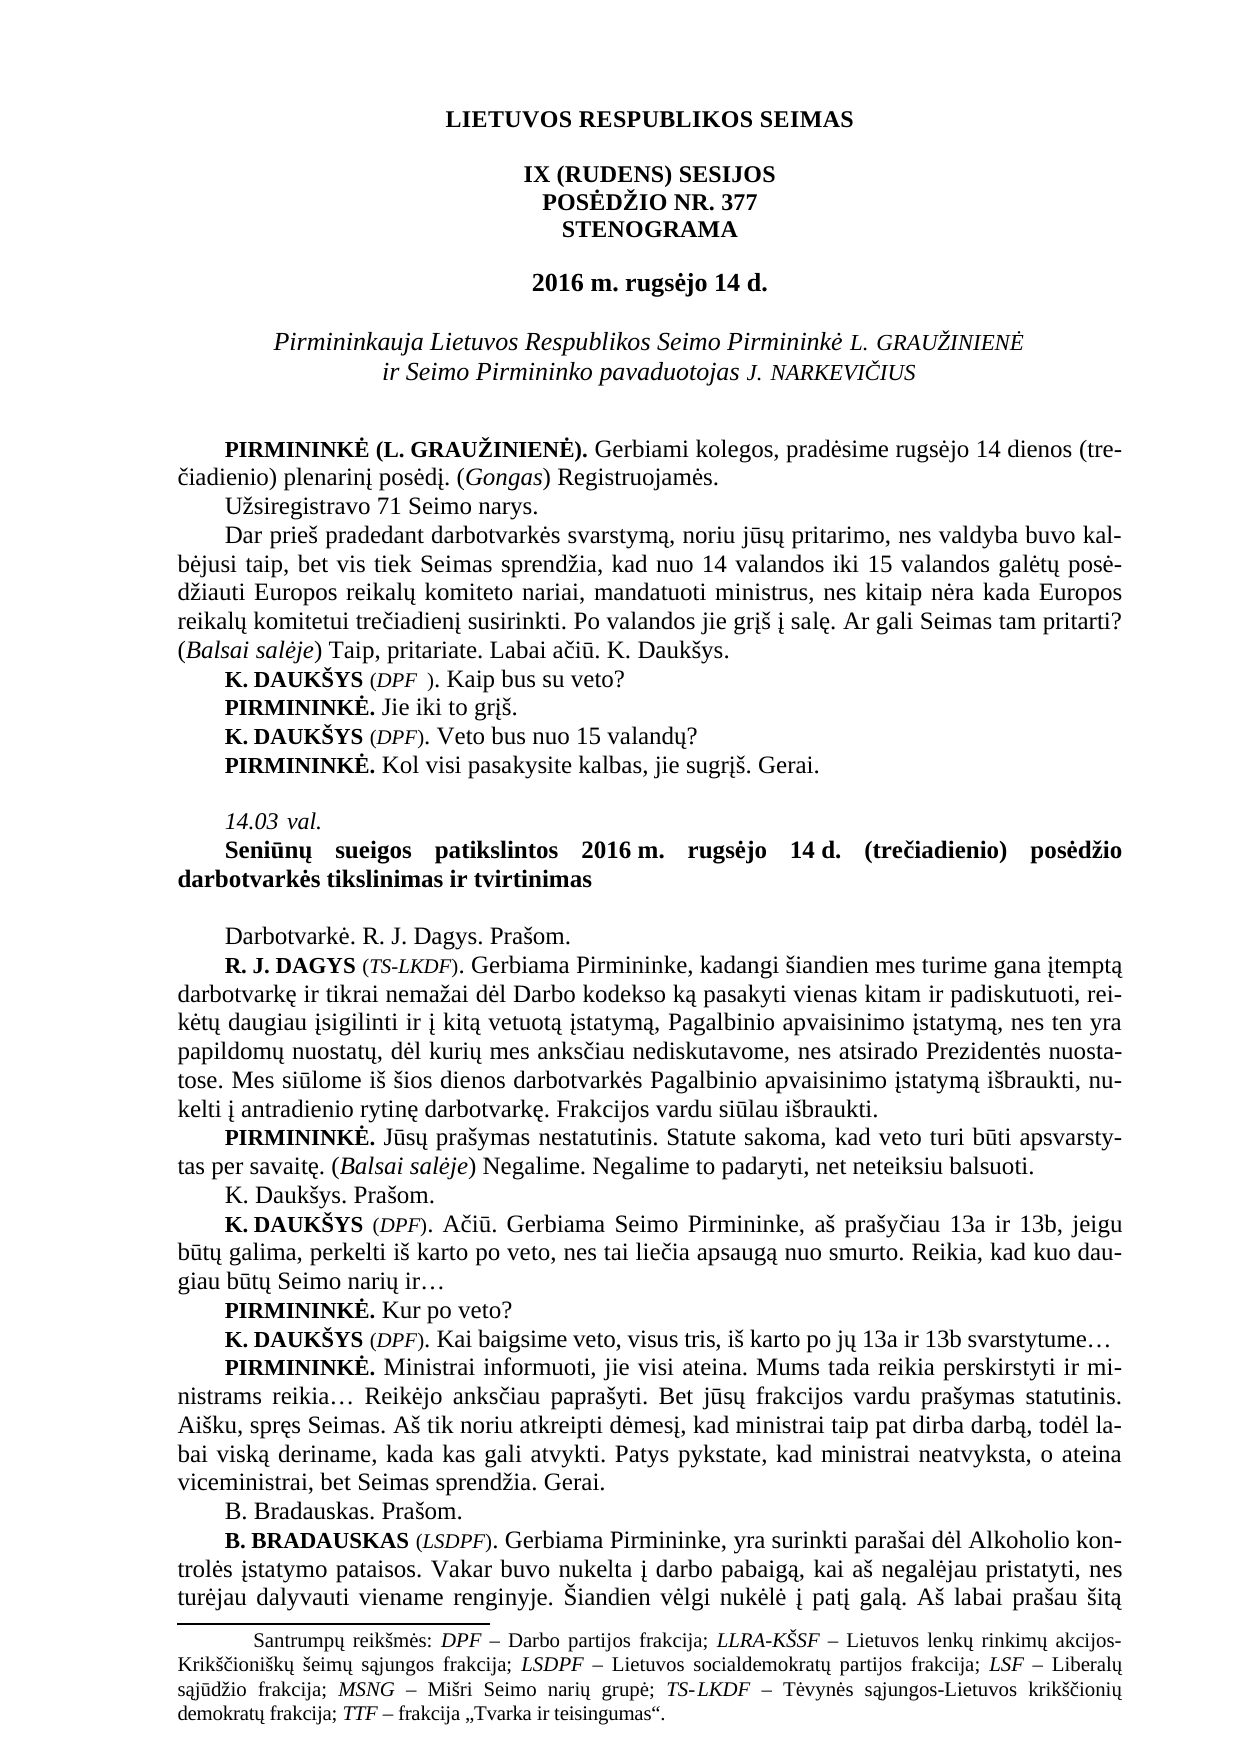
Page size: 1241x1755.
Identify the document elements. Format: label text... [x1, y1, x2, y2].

text K. DAUKŠYS (DPF). Ačiū. Ger­bia­ma Sei­mo Pir­mi­nin­ke, aš pra­šy­čiau 13a ir 13b, jei­gu bū­tų ga­li­ma, per­kel­ti iš kar­to po ve­to, nes tai lie­čia ap­sau­gą nuo smur­to. Rei­kia, kad kuo dau­giau bū­tų Sei­mo na­rių ir… [177, 1209, 1122, 1295]
text B. BRADAUSKAS (LSDPF). Ger­bia­ma Pir­mi­nin­ke, yra su­rink­ti pa­ra­šai dėl Al­ko­ho­lio kon­tro­lės įsta­ty­mo pa­tai­sos. Va­kar bu­vo nu­kel­ta į dar­bo pa­bai­gą, kai aš ne­ga­lė­jau pri­sta­ty­ti, nes tu­rė­jau da­ly­vau­ti vie­na­me ren­gi­ny­je. Šian­dien vėl­gi nu­kė­lė į pa­tį ga­lą. Aš la­bai pra­šau ši­tą [177, 1525, 1122, 1611]
text Už­si­re­gist­ra­vo 71 Sei­mo na­rys. [177, 491, 1122, 520]
text Se­niū­nų su­ei­gos pa­tiks­lin­tos 2016 m. rug­sė­jo 14 d. (tre­čia­die­nio) po­sė­džio darbotvarkės tiks­li­ni­mas ir tvir­ti­ni­mas [177, 835, 1122, 892]
text PIRMININKĖ. Mi­nist­rai in­for­muo­ti, jie vi­si at­ei­na. Mums ta­da rei­kia per­skirs­ty­ti ir mi­nist­rams rei­kia… Rei­kė­jo anks­čiau pa­pra­šy­ti. Bet jū­sų frak­ci­jos var­du pra­šy­mas sta­tu­ti­nis. Aiš­ku, spręs Sei­mas. Aš tik no­riu at­kreip­ti dė­me­sį, kad mi­nist­rai taip pat dir­ba dar­bą, to­dėl la­bai vis­ką de­ri­na­me, ka­da kas ga­li at­vyk­ti. Pa­tys pyks­ta­te, kad mi­nist­rai ne­at­vyks­ta, o at­ei­na vi­ce­mi­nist­rai, bet Sei­mas spren­džia. Ge­rai. [177, 1352, 1122, 1496]
text Dar prieš pra­de­dant dar­bo­tvarkės svars­ty­mą, no­riu jū­sų pri­ta­ri­mo, nes val­dy­ba bu­vo kal­bė­ju­si taip, bet vis tiek Sei­mas spren­džia, kad nuo 14 va­lan­dos iki 15 va­lan­dos ga­lė­tų po­sė­džiau­ti Eu­ro­pos rei­ka­lų ko­mi­te­to na­riai, man­da­tuo­ti mi­nist­rus, nes ki­taip nė­ra ka­da Eu­ro­pos rei­ka­lų ko­mi­te­tui tre­čia­die­nį su­si­rink­ti. Po va­lan­dos jie grįš į sa­lę. Ar ga­li Sei­mas tam pri­tar­ti? (Bal­sai sa­lė­je) Taip, pri­ta­ria­te. La­bai ačiū. K. Dauk­šys. [177, 520, 1122, 664]
title LIETUVOS RESPUBLIKOS SEIMAS [177, 105, 1122, 132]
text K. DAUKŠYS (DPF). Kaip bus su ve­to? [177, 664, 1122, 692]
text B. Bra­daus­kas. Pra­šom. [177, 1496, 1122, 1525]
text R. J. DAGYS (TS-LKDF). Ger­bia­ma Pir­mi­nin­ke, ka­dan­gi šian­dien mes tu­ri­me ga­na įtemp­tą dar­bo­tvarkę ir tik­rai ne­ma­žai dėl Dar­bo ko­dek­so ką pa­sa­ky­ti vie­nas ki­tam ir pa­dis­ku­tuo­ti, rei­kė­tų dau­giau įsi­gi­lin­ti ir į ki­tą ve­tuo­tą įsta­ty­mą, Pa­gal­bi­nio ap­vai­si­ni­mo įsta­ty­mą, nes ten yra pa­pil­do­mų nuo­sta­tų, dėl ku­rių mes anks­čiau ne­dis­ku­ta­vo­me, nes at­si­ra­do Pre­zi­den­tės nuo­sta­to­se. Mes siū­lo­me iš šios die­nos dar­bo­tvarkės Pa­gal­bi­nio ap­vai­si­ni­mo įsta­ty­mą iš­brauk­ti, nu­kel­ti į ant­ra­die­nio ry­ti­nę dar­bo­tvarkę. Frak­ci­jos var­du siū­lau iš­brauk­ti. [177, 950, 1122, 1122]
text K. DAUKŠYS (DPF). Ve­to bus nuo 15 va­lan­dų? [177, 721, 1122, 750]
text PIRMININKĖ (L. GRAUŽINIENĖ). Ger­bia­mi ko­le­gos, pra­dė­si­me rug­sė­jo 14 dienos (tre­čia­die­nio) ple­na­ri­nį po­sė­dį. (Gon­gas) Re­gist­ruo­ja­mės. [177, 434, 1122, 491]
text K. Dauk­šys. Pra­šom. [177, 1180, 1122, 1209]
text Pirmininkauja Lietuvos Respublikos Seimo Pirmininkė L. GRAUŽINIENĖ ir Seimo Pirmininko pavaduotojas J. NARKEVIČIUS [177, 326, 1122, 386]
text PIRMININKĖ. Kol vi­si pa­sa­ky­si­te kal­bas, jie su­grįš. Ge­rai. [177, 750, 1122, 779]
text Santrumpų reikšmės: DPF – Darbo partij­os frakcija; LLRA-KŠSF – Lietuvos lenkų rinkimų akcijos-Krikščioniškų šeimų sąjungos frakcija; LSDPF – Lietuvos social­demokratų partijos frakcija; LSF – Liberalų sąjūdžio frakcija; MSNG – Mišri Seimo narių grupė; TS‑LKDF – Tėvynės sąjungos-Lietuvos krikščionių demokratų frakcija; TTF – frakcija „Tvarka ir teisingumas“. [177, 1624, 1122, 1724]
text Dar­bo­tvarkė. R. J. Da­gys. Pra­šom. [177, 921, 1122, 950]
text K. DAUKŠYS (DPF). Kai baig­si­me ve­to, vi­sus tris, iš kar­to po jų 13a ir 13b svars­ty­tu­me… [177, 1324, 1122, 1352]
title STENOGRAMA [177, 215, 1122, 243]
text PIRMININKĖ. Kur po ve­to? [177, 1295, 1122, 1324]
title IX (RUDENS) SESIJOS [177, 160, 1122, 187]
text 14.03 val. [224, 807, 1122, 835]
text PIRMININKĖ. Jū­sų pra­šy­mas ne­sta­tu­ti­nis. Sta­tu­te sa­ko­ma, kad ve­to tu­ri bū­ti ap­svars­ty­tas per sa­vai­tę. (Bal­sai sa­lė­je) Ne­ga­li­me. Ne­ga­li­me to pa­da­ry­ti, net ne­teik­siu bal­suo­ti. [177, 1122, 1122, 1180]
title posėdžio NR. 377 [177, 187, 1122, 215]
text PIRMININKĖ. Jie iki to grįš. [177, 692, 1122, 721]
text 2016 m. rugsėjo 14 d. [177, 267, 1122, 297]
